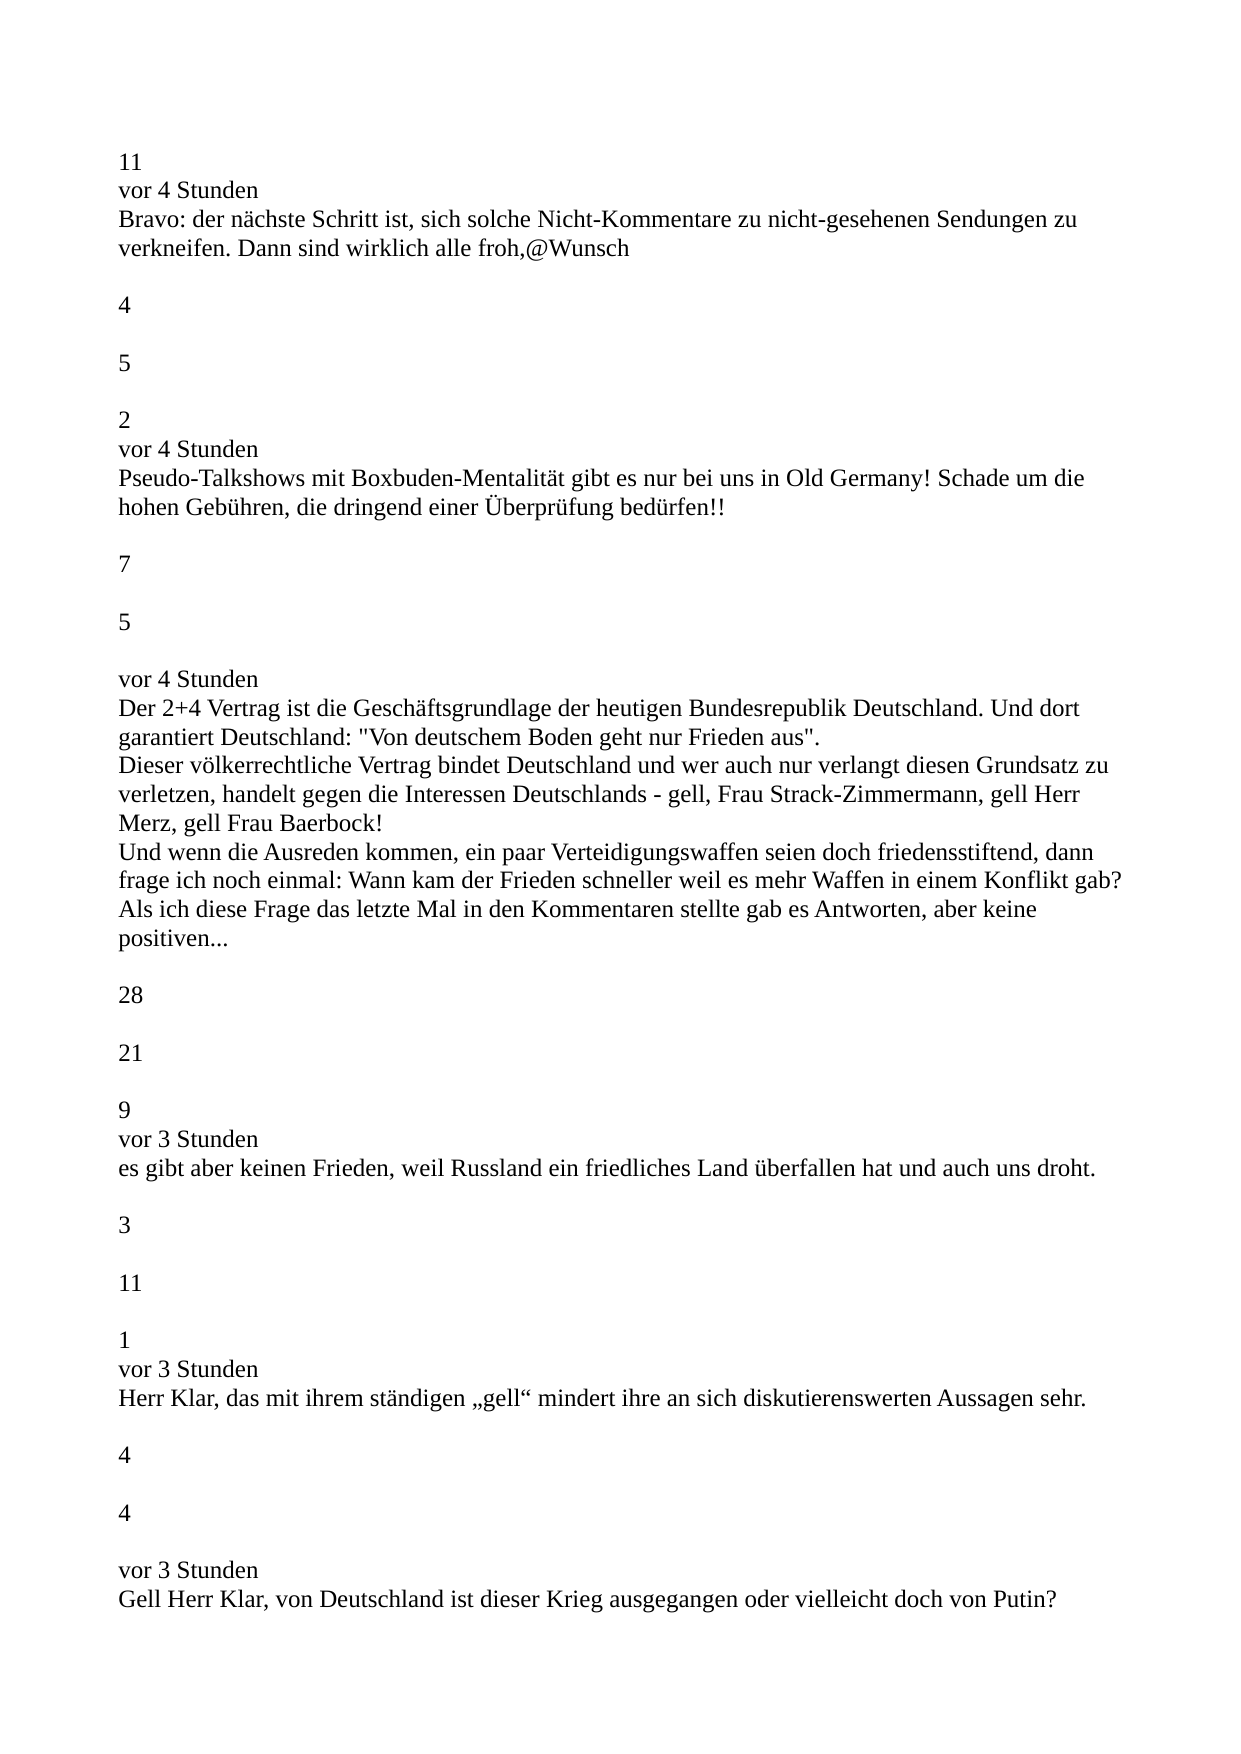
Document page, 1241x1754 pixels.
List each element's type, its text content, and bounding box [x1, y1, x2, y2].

text 11 [118, 1268, 1122, 1297]
text vor 3 Stunden [118, 1354, 1122, 1383]
text Der 2+4 Vertrag ist die Geschäftsgrundlage der heutigen Bundesrepublik Deutschland. Und dort garantiert Deutschland: "Von deutschem Boden geht nur Frieden aus". [118, 693, 1122, 751]
text Bravo: der nächste Schritt ist, sich solche Nicht-Kommentare zu nicht-gesehenen Sendungen zu verkneifen. Dann sind wirklich alle froh,@Wunsch [118, 204, 1122, 262]
text Pseudo-Talkshows mit Boxbuden-Mentalität gibt es nur bei uns in Old Germany! Schade um die hohen Gebühren, die dringend einer Überprüfung bedürfen!! [118, 463, 1122, 521]
text 28 [118, 981, 1122, 1009]
text 4 [118, 291, 1122, 319]
text 9 [118, 1096, 1122, 1124]
text Und wenn die Ausreden kommen, ein paar Verteidigungswaffen seien doch friedensstiftend, dann frage ich noch einmal: Wann kam der Frieden schneller weil es mehr Waffen in einem Konflikt gab? [118, 837, 1122, 894]
text vor 4 Stunden [118, 664, 1122, 693]
text vor 4 Stunden [118, 434, 1122, 463]
text 2 [118, 406, 1122, 434]
text Als ich diese Frage das letzte Mal in den Kommentaren stellte gab es Antworten, aber keine positiven... [118, 894, 1122, 952]
text 7 [118, 549, 1122, 578]
text 4 [118, 1498, 1122, 1527]
text Dieser völkerrechtliche Vertrag bindet Deutschland und wer auch nur verlangt diesen Grundsatz zu verletzen, handelt gegen die Interessen Deutschlands - gell, Frau Strack-Zimmermann, gell Herr Merz, gell Frau Baerbock! [118, 751, 1122, 837]
text Gell Herr Klar, von Deutschland ist dieser Krieg ausgegangen oder vielleicht doch von Putin? [118, 1584, 1122, 1613]
text 4 [118, 1441, 1122, 1469]
text es gibt aber keinen Frieden, weil Russland ein friedliches Land überfallen hat und auch uns droht. [118, 1153, 1122, 1182]
text 5 [118, 607, 1122, 636]
text 21 [118, 1038, 1122, 1067]
text vor 4 Stunden [118, 176, 1122, 204]
text 11 [118, 147, 1122, 176]
text 5 [118, 348, 1122, 377]
text Herr Klar, das mit ihrem ständigen „gell“ mindert ihre an sich diskutierenswerten Aussagen sehr. [118, 1383, 1122, 1412]
text vor 3 Stunden [118, 1124, 1122, 1153]
text 3 [118, 1211, 1122, 1239]
text vor 3 Stunden [118, 1556, 1122, 1584]
text 1 [118, 1326, 1122, 1354]
